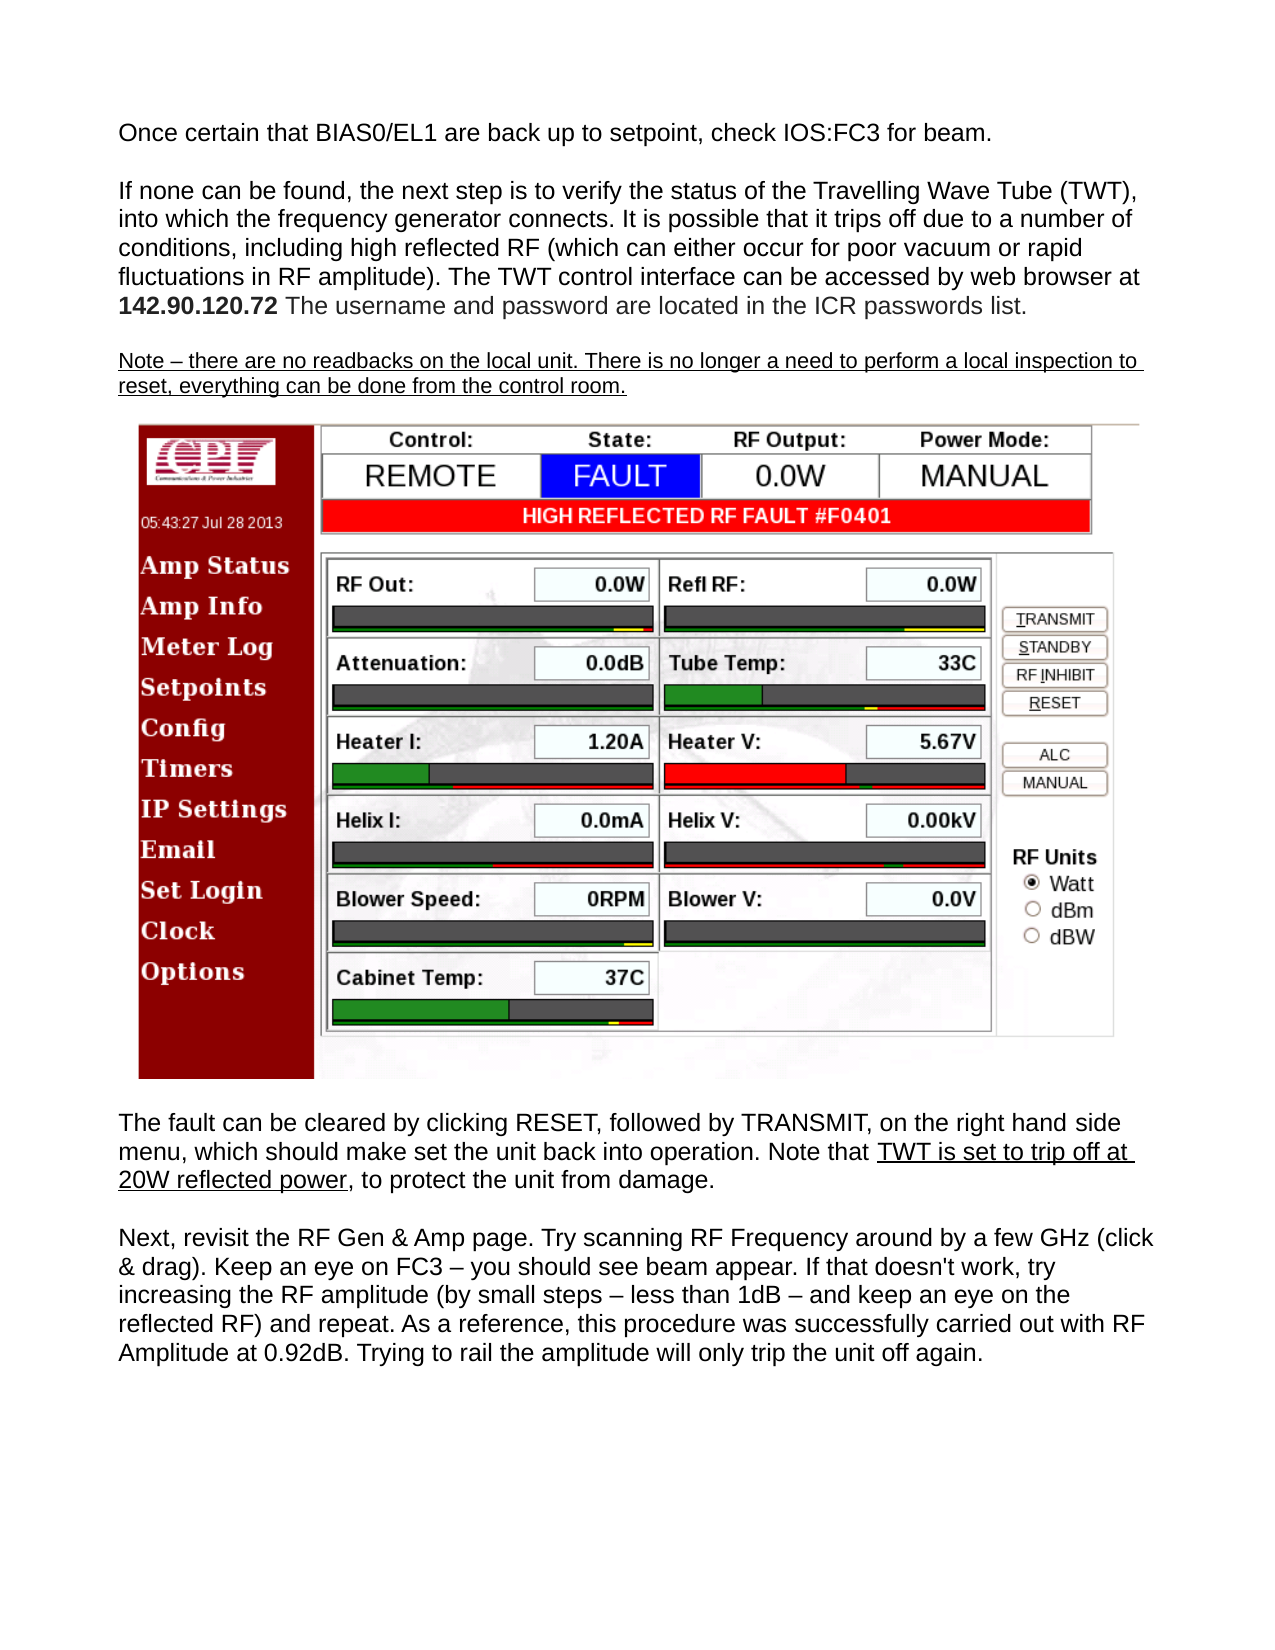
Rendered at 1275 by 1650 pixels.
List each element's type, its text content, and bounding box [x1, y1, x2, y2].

picture [138, 423, 1140, 1079]
text Note – there are no readbacks on the local unit. There is no longer a need to perform a local inspection to reset, everything can be done from the control room. [118, 348, 1157, 398]
text Once certain that BIAS0/EL1 are back up to setpoint, check IOS:FC3 for beam. [118, 118, 1157, 147]
text The fault can be cleared by clicking RESET, followed by TRANSMIT, on the right hand side menu, which should make set the unit back into operation. Note that TWT is set to trip off at 20W reflected power, to protect the unit from damage. [118, 1108, 1157, 1194]
text Next, revisit the RF Gen & Amp page. Try scanning RF Frequency around by a few GHz (click & drag). Keep an eye on FC3 – you should see beam appear. If that doesn't work, try increasing the RF amplitude (by small steps – less than 1dB – and keep an eye on the reflected RF) and repeat. As a reference, this procedure was successfully carried out with RF Amplitude at 0.92dB. Trying to rail the amplitude will only trip the unit off again. [118, 1223, 1157, 1367]
text If none can be found, the next step is to verify the status of the Travelling Wave Tube (TWT), into which the frequency generator connects. It is possible that it trips off due to a number of conditions, including high reflected RF (which can either occur for poor vacuum or rapid fluctuations in RF amplitude). The TWT control interface can be accessed by web browser at 142.90.120.72 The username and password are located in the ICR passwords list. [118, 176, 1157, 319]
